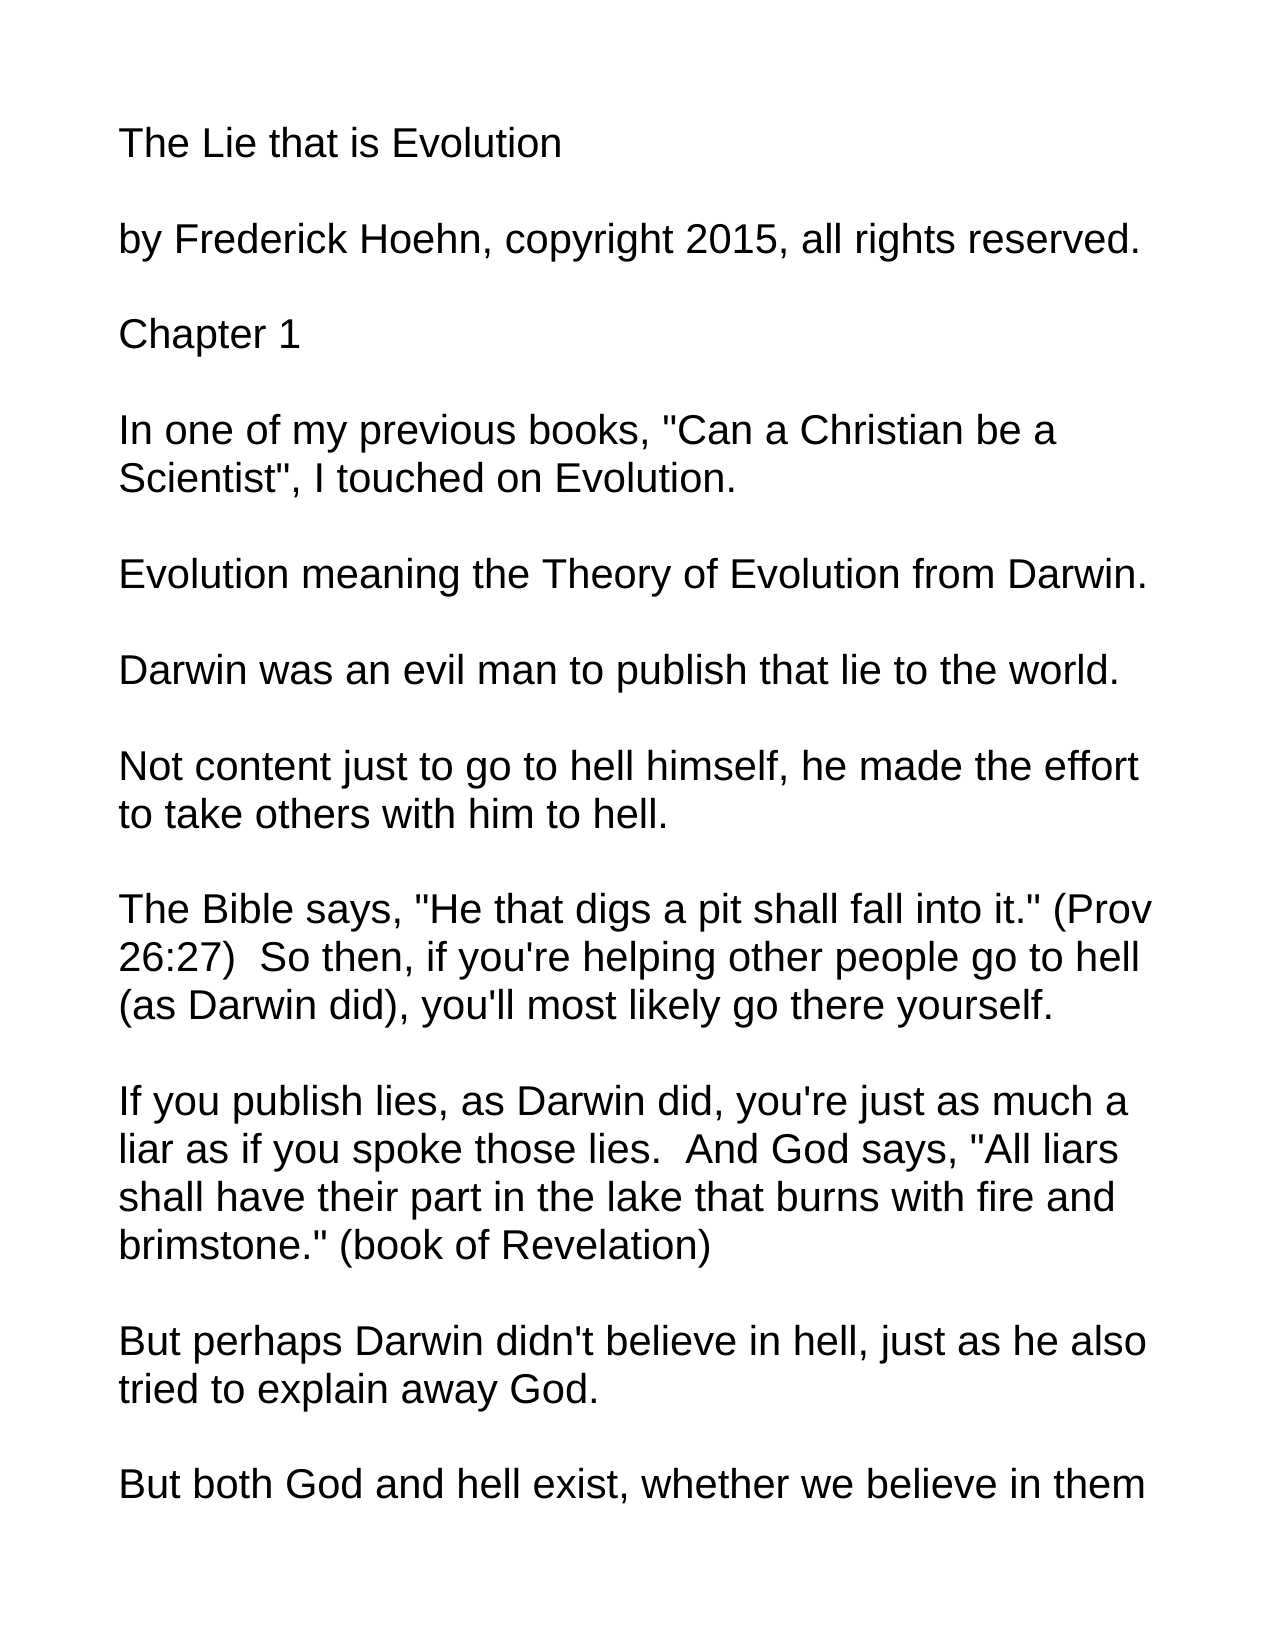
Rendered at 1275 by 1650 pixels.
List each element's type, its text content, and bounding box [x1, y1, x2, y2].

text If you publish lies, as Darwin did, you're just as much a liar as if you spoke those lies. And God says, "All liars shall have their part in the lake that burns with fire and brimstone." (book of Revelation) [118, 1076, 1157, 1268]
text by Frederick Hoehn, copyright 2015, all rights reserved. [118, 214, 1157, 262]
text But both God and hell exist, whether we believe in them [118, 1460, 1157, 1508]
text Not content just to go to hell himself, he made the effort to take others with him to hell. [118, 741, 1157, 837]
text The Lie that is Evolution [118, 118, 1157, 166]
text Evolution meaning the Theory of Evolution from Darwin. [118, 549, 1157, 597]
text Darwin was an evil man to publish that lie to the world. [118, 645, 1157, 693]
text Chapter 1 [118, 310, 1157, 358]
text In one of my previous books, "Can a Christian be a Scientist", I touched on Evolution. [118, 406, 1157, 501]
text But perhaps Darwin didn't believe in hell, just as he also tried to explain away God. [118, 1316, 1157, 1412]
text The Bible says, "He that digs a pit shall fall into it." (Prov 26:27) So then, if you're helping other people go to hell (as Darwin did), you'll most likely go there yourself. [118, 885, 1157, 1028]
